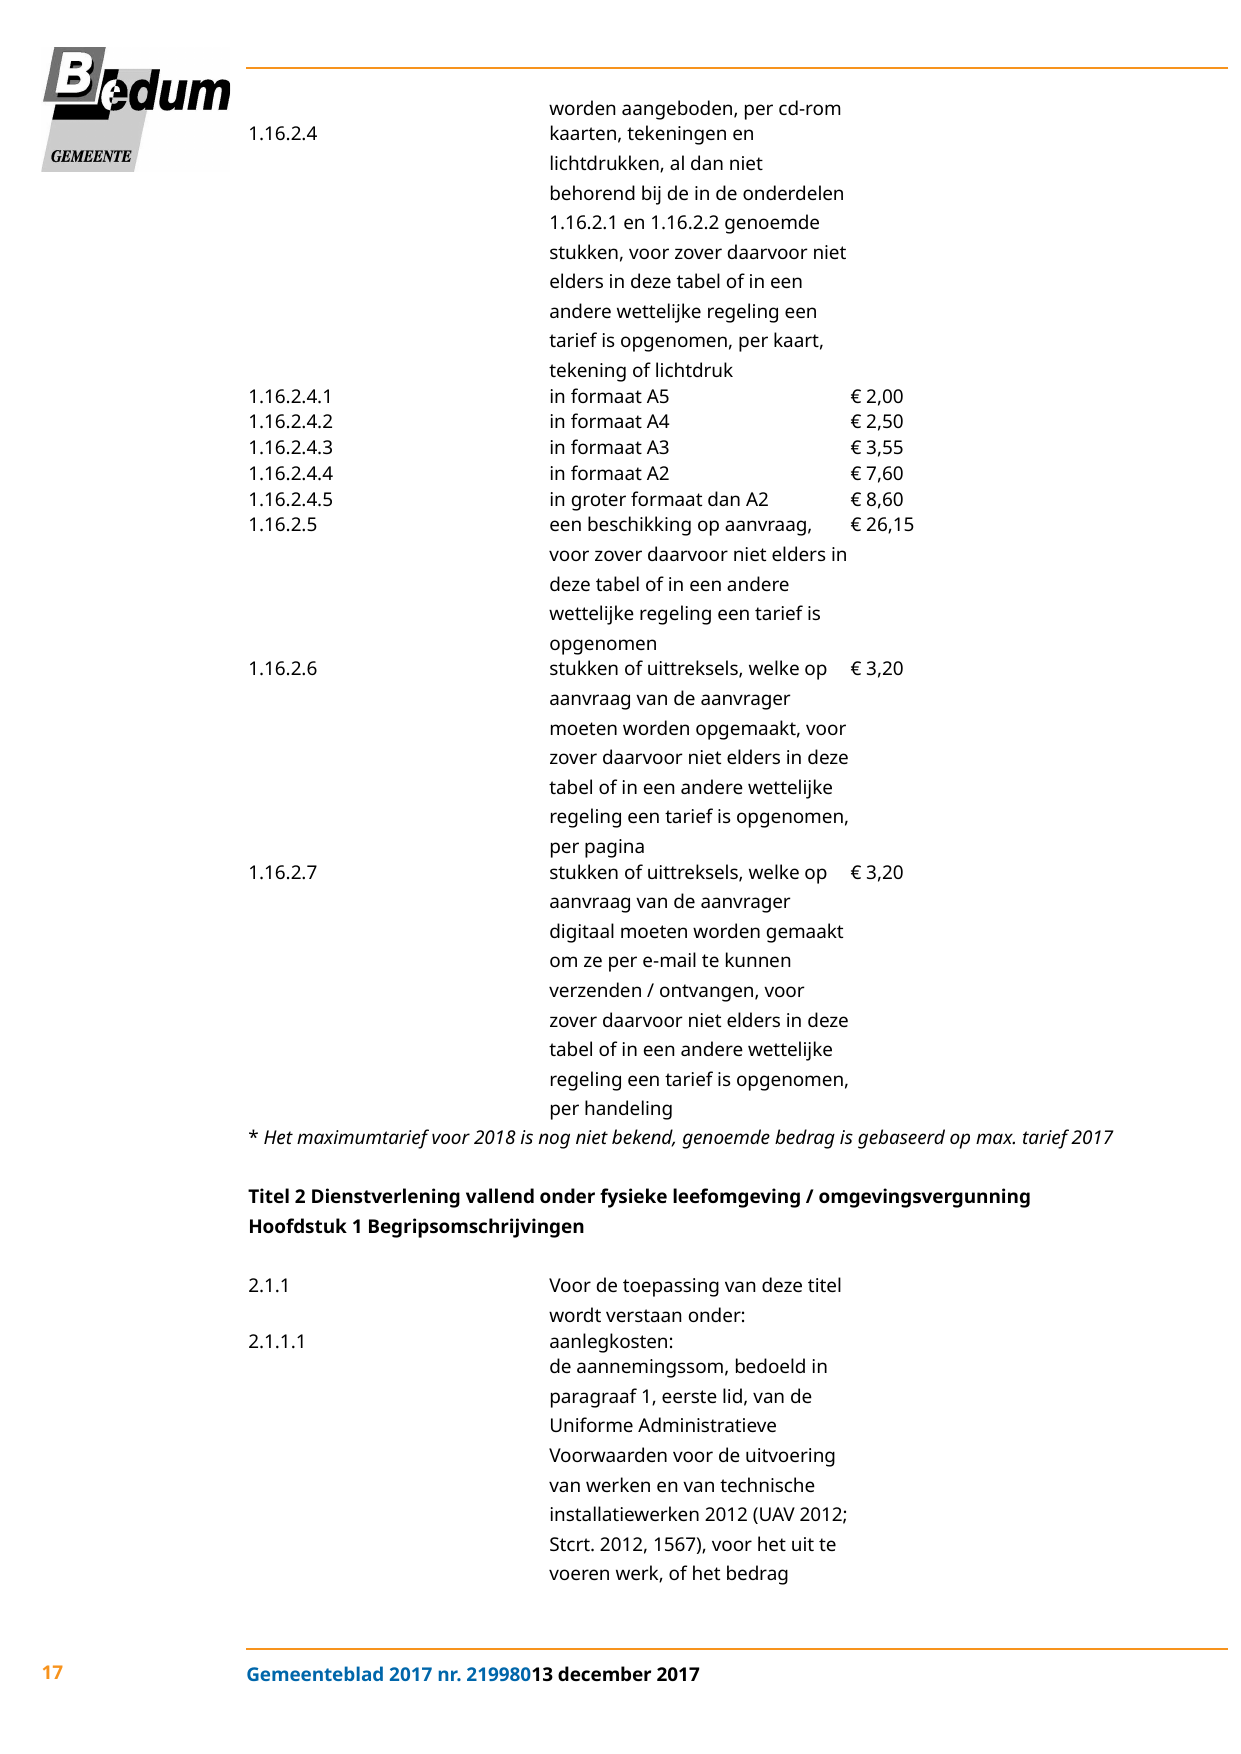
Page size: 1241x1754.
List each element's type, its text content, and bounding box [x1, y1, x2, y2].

table_cell [248, 1354, 549, 1586]
table_header Voor de toepassing van deze titel wordt verstaan onder: [549, 1273, 850, 1328]
table_cell aanlegkosten: [549, 1328, 850, 1353]
table_header [850, 1273, 1152, 1328]
table_cell € 3,55 [850, 434, 1152, 460]
text * Het maximumtarief voor 2018 is nog niet bekend, genoemde bedrag is gebaseerd op max. tarief 2017 [248, 1124, 1152, 1150]
table_cell [850, 1354, 1152, 1586]
table_cell 1.16.2.5 [248, 512, 549, 656]
table_cell stukken of uittreksels, welke op aanvraag van de aanvrager digitaal moeten worden gemaakt om ze per e-mail te kunnen verzenden / ontvangen, voor zover daarvoor niet elders in deze tabel of in een andere wettelijke regeling een tarief is opgenomen, per handeling [549, 859, 850, 1121]
table_cell stukken of uittreksels, welke op aanvraag van de aanvrager moeten worden opgemaakt, voor zover daarvoor niet elders in deze tabel of in een andere wettelijke regeling een tarief is opgenomen, per pagina [549, 656, 850, 859]
table_cell [850, 1328, 1152, 1353]
table_cell in formaat A2 [549, 460, 850, 486]
table_cell € 7,60 [850, 460, 1152, 486]
table_cell 1.16.2.4.5 [248, 486, 549, 512]
table_cell 1.16.2.4 [248, 121, 549, 383]
table_cell in formaat A3 [549, 434, 850, 460]
table_cell 1.16.2.4.3 [248, 434, 549, 460]
table_cell 1.16.2.4.1 [248, 383, 549, 409]
table_cell € 26,15 [850, 512, 1152, 656]
table_cell [850, 95, 1152, 121]
table_cell € 3,20 [850, 859, 1152, 1121]
table_cell € 8,60 [850, 486, 1152, 512]
table_cell in groter formaat dan A2 [549, 486, 850, 512]
table_cell kaarten, tekeningen en lichtdrukken, al dan niet behorend bij de in de onderdelen 1.16.2.1 en 1.16.2.2 genoemde stukken, voor zover daarvoor niet elders in deze tabel of in een andere wettelijke regeling een tarief is opgenomen, per kaart, tekening of lichtdruk [549, 121, 850, 383]
table_header 2.1.1 [248, 1273, 549, 1328]
table_cell € 2,50 [850, 409, 1152, 434]
table_cell 1.16.2.6 [248, 656, 549, 859]
table_cell 1.16.2.7 [248, 859, 549, 1121]
table_cell een beschikking op aanvraag, voor zover daarvoor niet elders in deze tabel of in een andere wettelijke regeling een tarief is opgenomen [549, 512, 850, 656]
table_cell € 2,00 [850, 383, 1152, 409]
table_cell in formaat A5 [549, 383, 850, 409]
picture [41, 47, 231, 172]
table_cell in formaat A4 [549, 409, 850, 434]
table_cell [248, 95, 549, 121]
text Titel 2 Dienstverlening vallend onder fysieke leefomgeving / omgevingsvergunning [248, 1184, 1152, 1209]
text Hoofdstuk 1 Begripsomschrijvingen [248, 1213, 1152, 1239]
table_cell worden aangeboden, per cd-rom [549, 95, 850, 121]
table_cell de aannemingssom, bedoeld in paragraaf 1, eerste lid, van de Uniforme Administratieve Voorwaarden voor de uitvoering van werken en van technische installatiewerken 2012 (UAV 2012; Stcrt. 2012, 1567), voor het uit te voeren werk, of het bedrag [549, 1354, 850, 1586]
table_cell [850, 121, 1152, 383]
table_cell 2.1.1.1 [248, 1328, 549, 1353]
table_cell € 3,20 [850, 656, 1152, 859]
table_cell 1.16.2.4.2 [248, 409, 549, 434]
table_cell 1.16.2.4.4 [248, 460, 549, 486]
